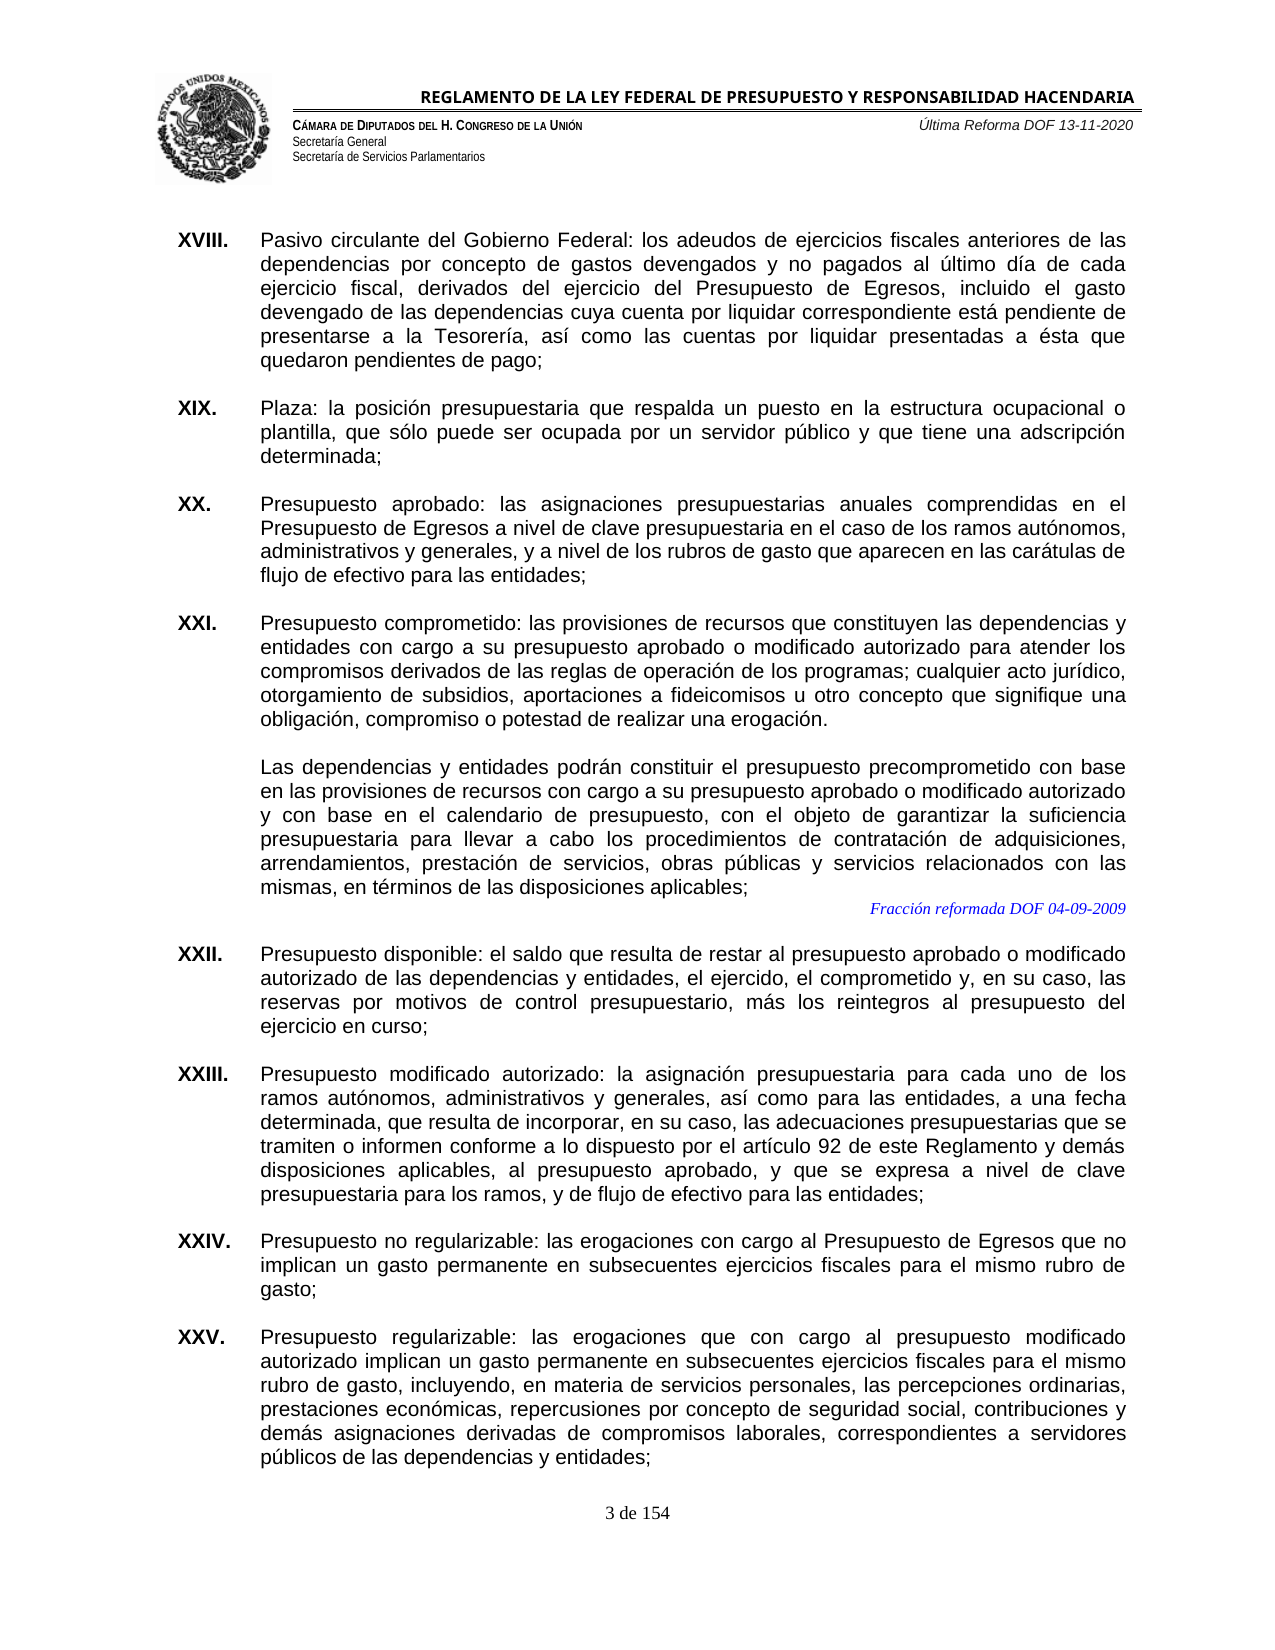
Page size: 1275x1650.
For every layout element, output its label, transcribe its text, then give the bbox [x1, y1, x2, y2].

text Fracción reformada DOF 04-09-2009 [148, 899, 1127, 918]
text XXI. Presupuesto comprometido: las provisiones de recursos que constituyen las dependencias y entidades con cargo a su presupuesto aprobado o modificado autorizado para atender los compromisos derivados de las reglas de operación de los programas; cualquier acto jurídico, otorgamiento de subsidios, aportaciones a fideicomisos u otro concepto que signifique una obligación, compromiso o potestad de realizar una erogación. [178, 611, 1127, 731]
text XX. Presupuesto aprobado: las asignaciones presupuestarias anuales comprendidas en el Presupuesto de Egresos a nivel de clave presupuestaria en el caso de los ramos autónomos, administrativos y generales, y a nivel de los rubros de gasto que aparecen en las carátulas de flujo de efectivo para las entidades; [178, 491, 1127, 587]
text XXV. Presupuesto regularizable: las erogaciones que con cargo al presupuesto modificado autorizado implican un gasto permanente en subsecuentes ejercicios fiscales para el mismo rubro de gasto, incluyendo, en materia de servicios personales, las percepciones ordinarias, prestaciones económicas, repercusiones por concepto de seguridad social, contribuciones y demás asignaciones derivadas de compromisos laborales, correspondientes a servidores públicos de las dependencias y entidades; [178, 1325, 1127, 1469]
text XXIV. Presupuesto no regularizable: las erogaciones con cargo al Presupuesto de Egresos que no implican un gasto permanente en subsecuentes ejercicios fiscales para el mismo rubro de gasto; [178, 1229, 1127, 1301]
text Las dependencias y entidades podrán constituir el presupuesto precomprometido con base en las provisiones de recursos con cargo a su presupuesto aprobado o modificado autorizado y con base en el calendario de presupuesto, con el objeto de garantizar la suficiencia presupuestaria para llevar a cabo los procedimientos de contratación de adquisiciones, arrendamientos, prestación de servicios, obras públicas y servicios relacionados con las mismas, en términos de las disposiciones aplicables; [178, 755, 1127, 899]
text XXIII. Presupuesto modificado autorizado: la asignación presupuestaria para cada uno de los ramos autónomos, administrativos y generales, así como para las entidades, a una fecha determinada, que resulta de incorporar, en su caso, las adecuaciones presupuestarias que se tramiten o informen conforme a lo dispuesto por el artículo 92 de este Reglamento y demás disposiciones aplicables, al presupuesto aprobado, y que se expresa a nivel de clave presupuestaria para los ramos, y de flujo de efectivo para las entidades; [178, 1062, 1127, 1205]
text XXII. Presupuesto disponible: el saldo que resulta de restar al presupuesto aprobado o modificado autorizado de las dependencias y entidades, el ejercido, el comprometido y, en su caso, las reservas por motivos de control presupuestario, más los reintegros al presupuesto del ejercicio en curso; [178, 942, 1127, 1038]
text XVIII. Pasivo circulante del Gobierno Federal: los adeudos de ejercicios fiscales anteriores de las dependencias por concepto de gastos devengados y no pagados al último día de cada ejercicio fiscal, derivados del ejercicio del Presupuesto de Egresos, incluido el gasto devengado de las dependencias cuya cuenta por liquidar correspondiente está pendiente de presentarse a la Tesorería, así como las cuentas por liquidar presentadas a ésta que quedaron pendientes de pago; [178, 228, 1127, 372]
text XIX. Plaza: la posición presupuestaria que respalda un puesto en la estructura ocupacional o plantilla, que sólo puede ser ocupada por un servidor público y que tiene una adscripción determinada; [178, 396, 1127, 467]
